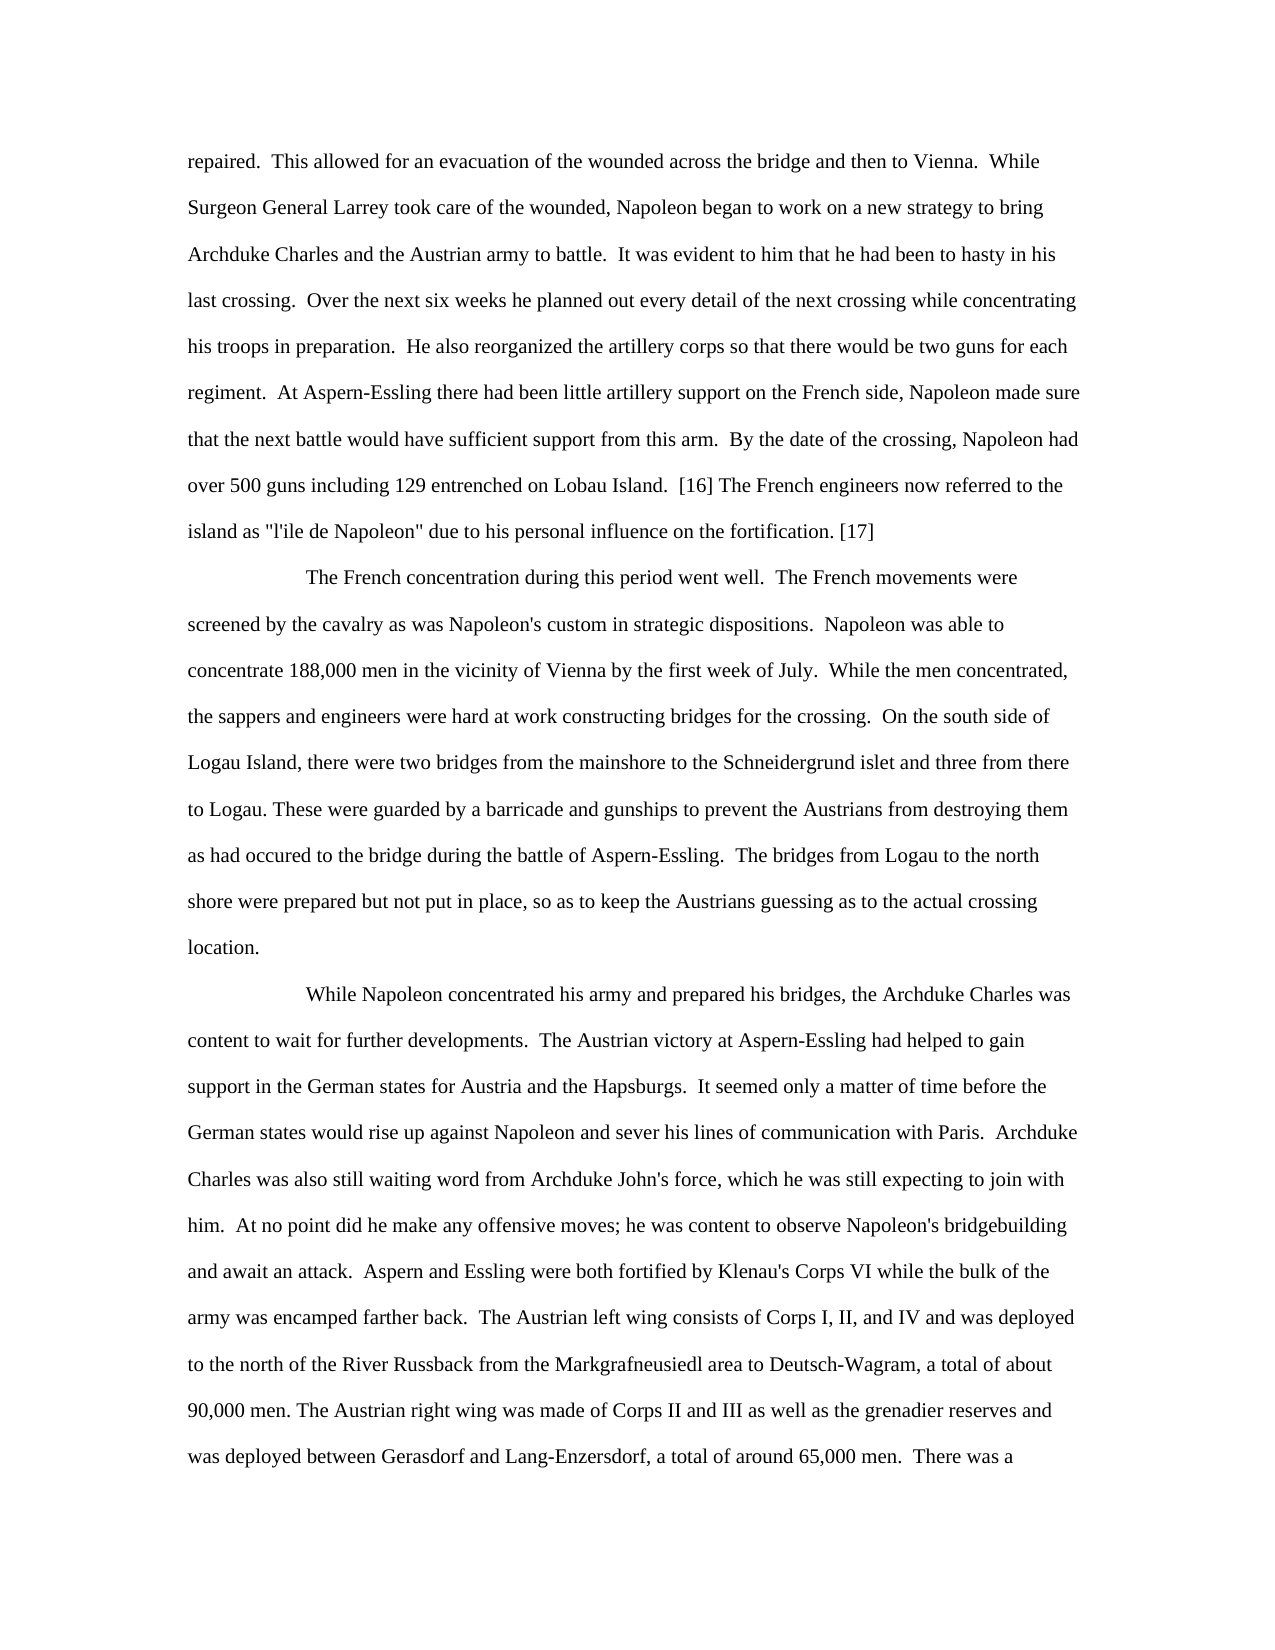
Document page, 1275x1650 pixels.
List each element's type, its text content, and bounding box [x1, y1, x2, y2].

text repaired. This allowed for an evacuation of the wounded across the bridge and then to Vienna. While Surgeon General Larrey took care of the wounded, Napoleon began to work on a new strategy to bring Archduke Charles and the Austrian army to battle. It was evident to him that he had been to hasty in his last crossing. Over the next six weeks he planned out every detail of the next crossing while concentrating his troops in preparation. He also reorganized the artillery corps so that there would be two guns for each regiment. At Aspern-Essling there had been little artillery support on the French side, Napoleon made sure that the next battle would have sufficient support from this arm. By the date of the crossing, Napoleon had over 500 guns including 129 entrenched on Lobau Island. [16] The French engineers now referred to the island as "l'ile de Napoleon" due to his personal influence on the fortification. [17] [187, 150, 1087, 543]
text The French concentration during this period went well. The French movements were screened by the cavalry as was Napoleon's custom in strategic dispositions. Napoleon was able to concentrate 188,000 men in the vicinity of Vienna by the first week of July. While the men concentrated, the sappers and engineers were hard at work constructing bridges for the crossing. On the south side of Logau Island, there were two bridges from the mainshore to the Schneidergrund islet and three from there to Logau. These were guarded by a barricade and gunships to prevent the Austrians from destroying them as had occured to the bridge during the battle of Aspern-Essling. The bridges from Logau to the north shore were prepared but not put in place, so as to keep the Austrians guessing as to the actual crossing location. [187, 566, 1087, 959]
text While Napoleon concentrated his army and prepared his bridges, the Archduke Charles was content to wait for further developments. The Austrian victory at Aspern-Essling had helped to gain support in the German states for Austria and the Hapsburgs. It seemed only a matter of time before the German states would rise up against Napoleon and sever his lines of communication with Paris. Archduke Charles was also still waiting word from Archduke John's force, which he was still expecting to join with him. At no point did he make any offensive moves; he was content to observe Napoleon's bridgebuilding and await an attack. Aspern and Essling were both fortified by Klenau's Corps VI while the bulk of the army was encamped farther back. The Austrian left wing consists of Corps I, II, and IV and was deployed to the north of the River Russback from the Markgrafneusiedl area to Deutsch-Wagram, a total of about 90,000 men. The Austrian right wing was made of Corps II and III as well as the grenadier reserves and was deployed between Gerasdorf and Lang-Enzersdorf, a total of around 65,000 men. There was a [187, 982, 1087, 1468]
